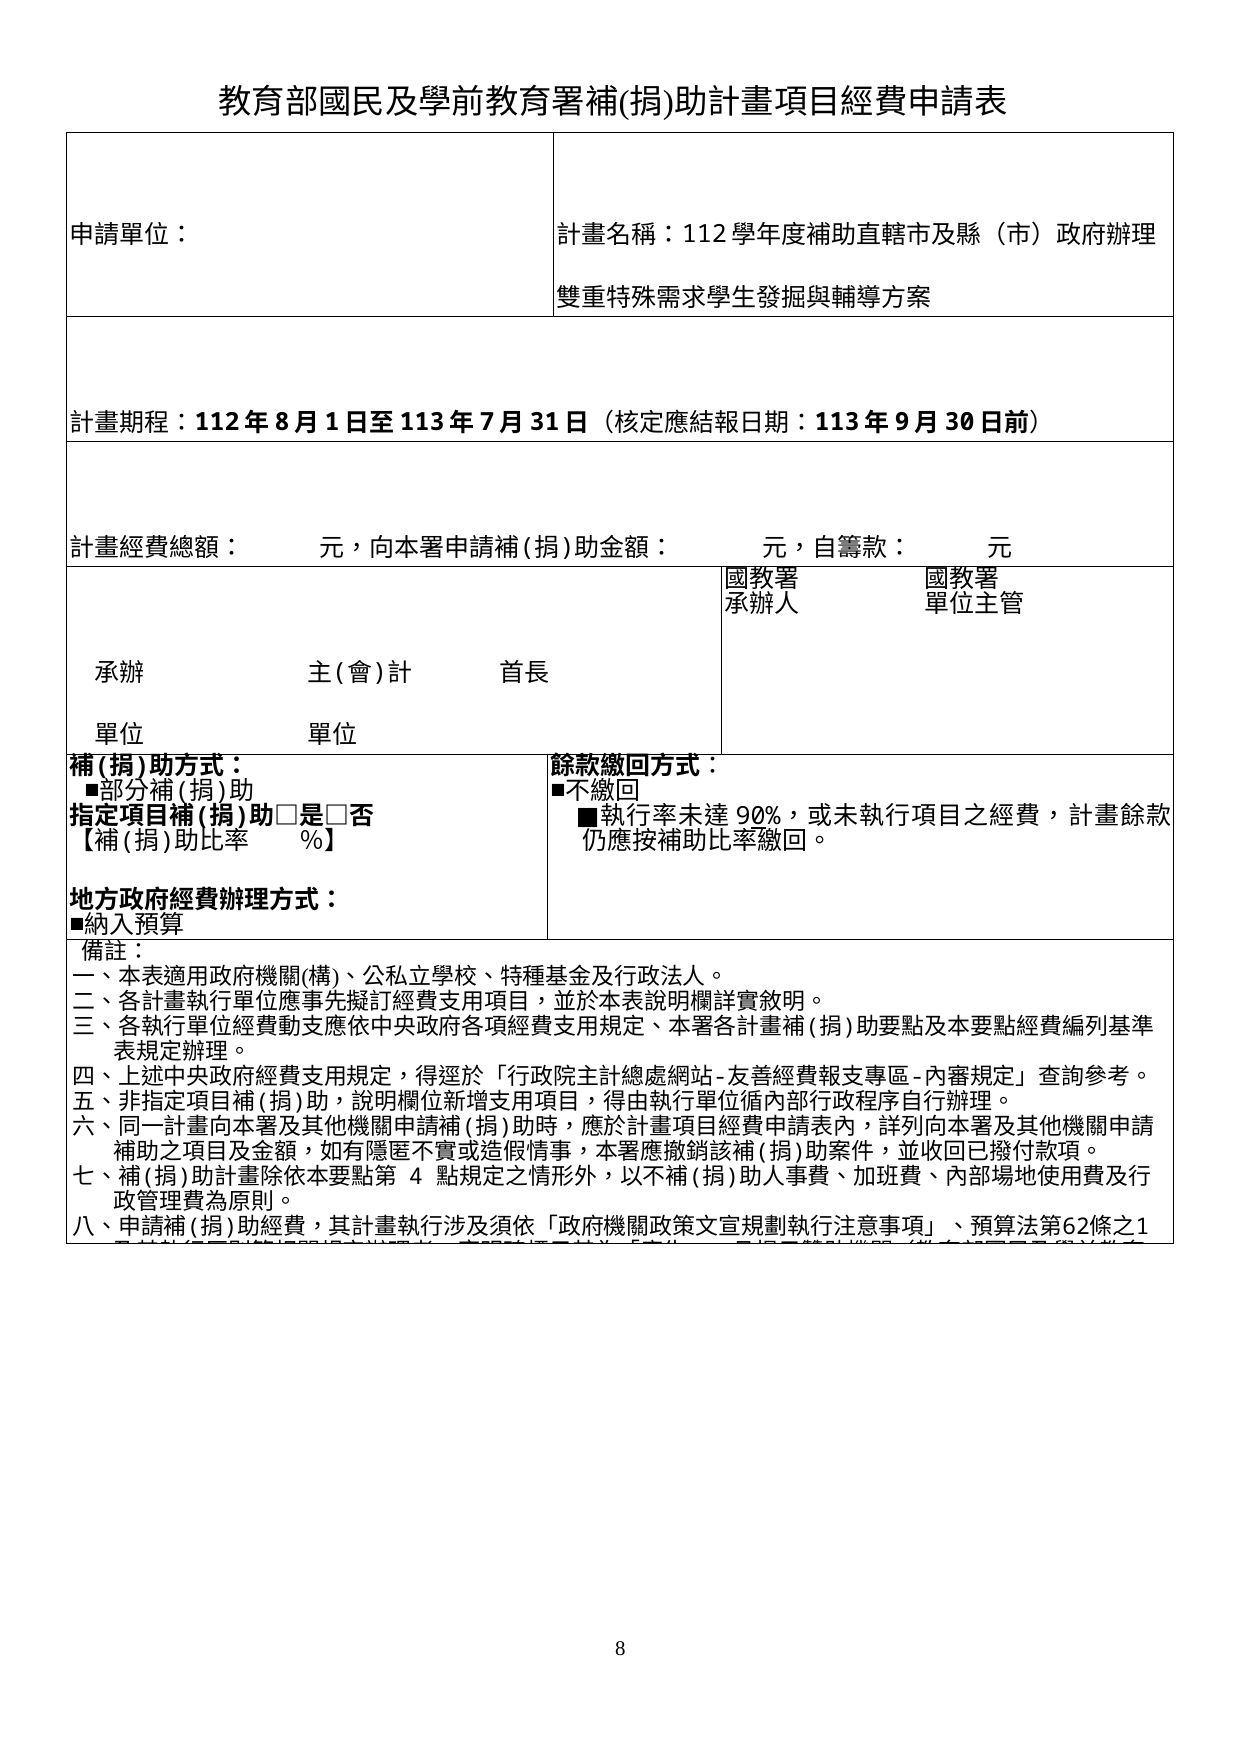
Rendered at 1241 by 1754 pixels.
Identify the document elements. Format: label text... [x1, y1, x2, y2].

table_cell 計畫名稱：112學年度補助直轄市及縣（市）政府辦理雙重特殊需求學生發掘與輔導方案 [554, 133, 1173, 316]
table_cell 承辦 主(會)計 首長 單位 單位 [67, 567, 721, 754]
table_cell 計畫經費總額： 元，向本署申請補(捐)助金額： 元，自籌款： 元 [67, 442, 1173, 566]
table_cell 備註： 一、本表適用政府機關(構)、公私立學校、特種基金及行政法人。 二、各計畫執行單位應事先擬訂經費支用項目，並於本表說明欄詳實敘明。 三、各執行單位經費動支應依中央政府各項經費支用規定、本署各計畫補(捐)助要點及本要點經費編列基準表規定辦理。 四、上述中央政府經費支用規定，得逕於「行政院主計總處網站-友善經費報支專區-內審規定」查詢參考。 五、非指定項目補(捐)助，說明欄位新增支用項目，得由執行單位循內部行政程序自行辦理。 六、同一計畫向本署及其他機關申請補(捐)助時，應於計畫項目經費申請表內，詳列向本署及其他機關申請補助之項目及金額，如有隱匿不實或造假情事，本署應撤銷該補(捐)助案件，並收回已撥付款項。 七、補(捐)助計畫除依本要點第 4 點規定之情形外，以不補(捐)助人事費、加班費、內部場地使用費及行政管理費為原則。 八、申請補(捐)助經費，其計畫執行涉及須依「政府機關政策文宣規劃執行注意事項」、預算法第62條之1及其執行原則等相關規定辦理者，應明確標示其為「廣告」，且揭示贊助機關（教育部國民及學前教育署）名稱，並不得以置入性行銷方式進行。 [67, 940, 1173, 1242]
table_cell 申請單位： [67, 133, 553, 316]
table_cell 補(捐)助方式： ■部分補(捐)助 指定項目補(捐)助□是□否 【補(捐)助比率 ％】 地方政府經費辦理方式： ■納入預算 [67, 755, 547, 939]
table_cell 國教署 國教署 承辦人 單位主管 [722, 567, 1173, 754]
table_header [1159, 66, 1174, 132]
table_cell 計畫期程：112年8月1日至113年7月31日（核定應結報日期：113年9月30日前） [67, 317, 1173, 441]
table_cell 餘款繳回方式： ■不繳回 ■執行率未達90%，或未執行項目之經費，計畫餘款仍應按補助比率繳回。 [548, 755, 1173, 939]
table_header 教育部國民及學前教育署補(捐)助計畫項目經費申請表 [66, 66, 1159, 132]
